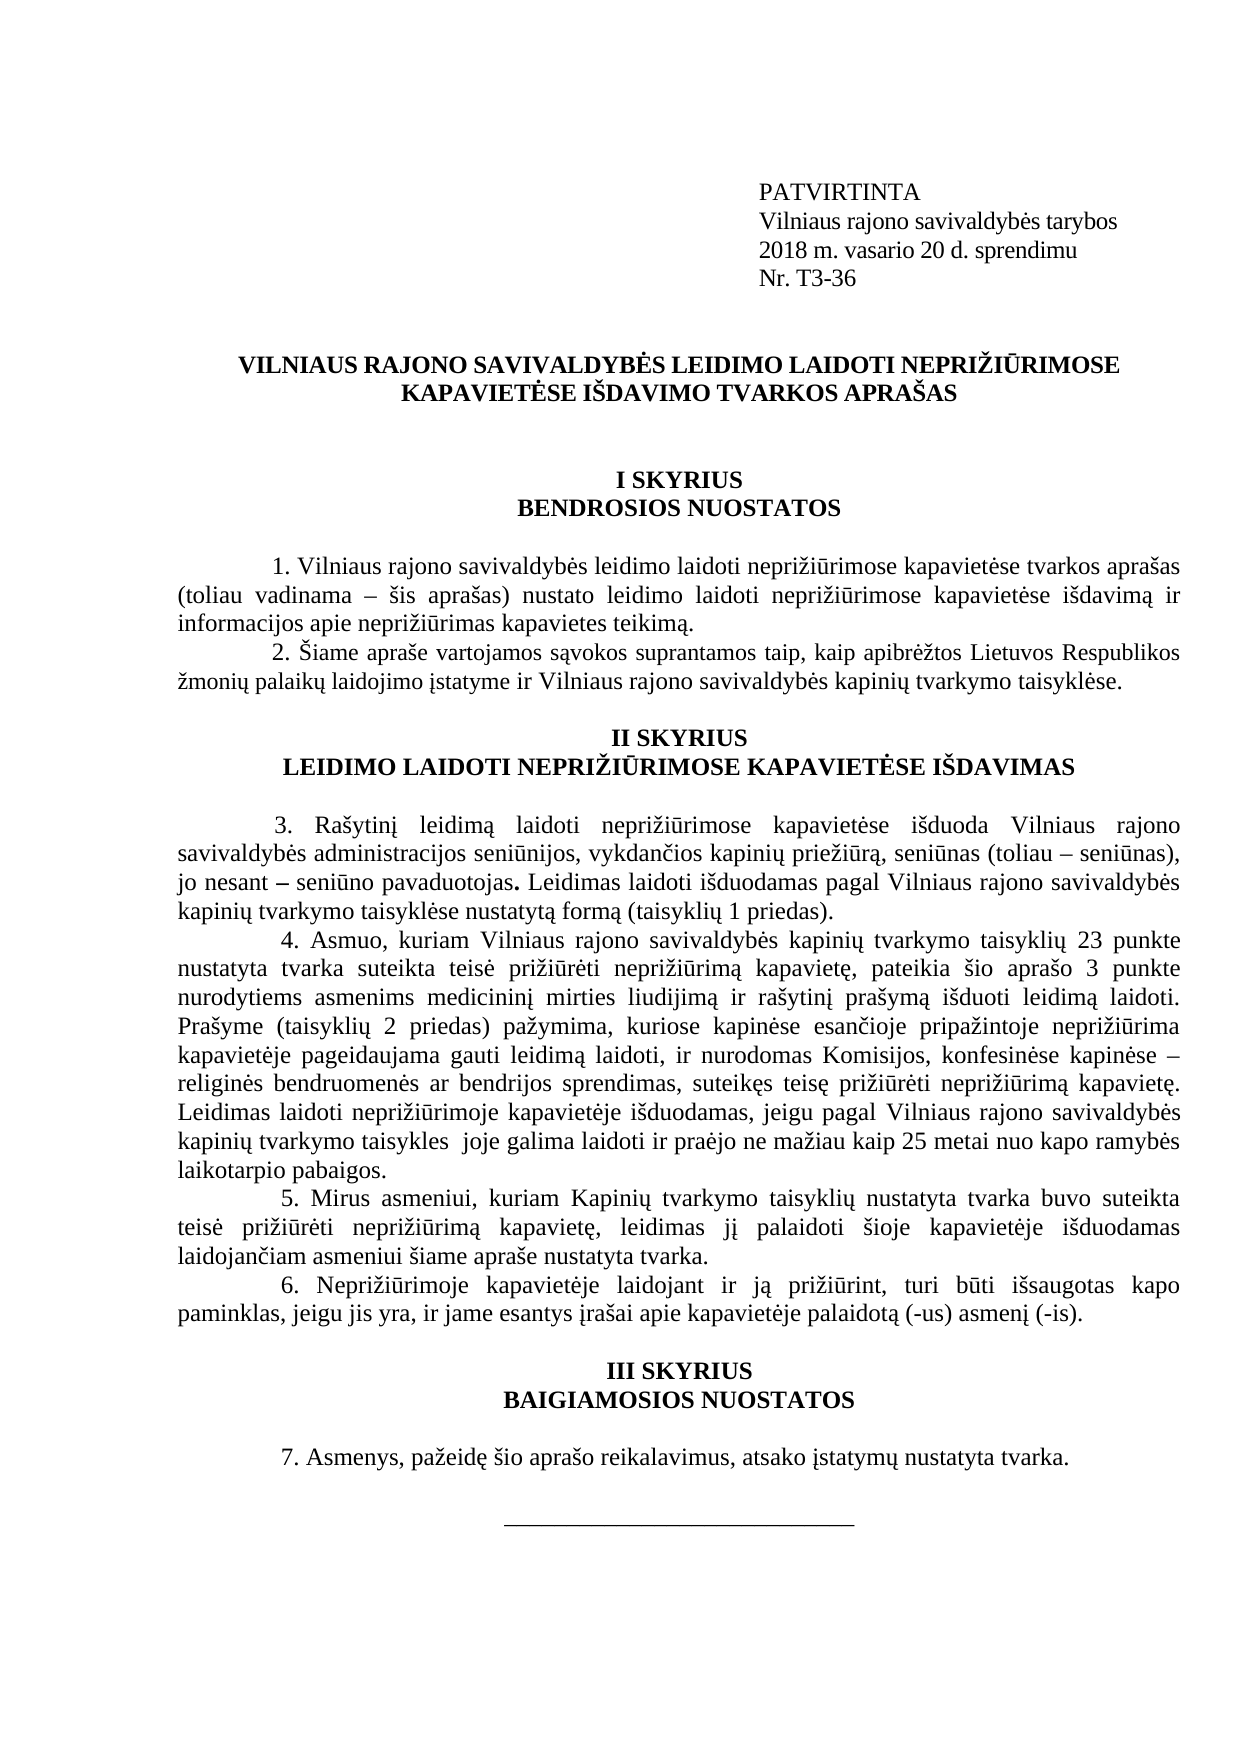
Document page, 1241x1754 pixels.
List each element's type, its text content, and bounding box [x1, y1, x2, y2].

text BAIGIAMOSIOS NUOSTATOS [177, 1385, 1181, 1413]
text 5. Mirus asmeniui, kuriam Kapinių tvarkymo taisyklių nustatyta tvarka buvo suteikta teisė prižiūrėti neprižiūrimą kapavietę, leidimas jį palaidoti šioje kapavietėje išduodamas laidojančiam asmeniui šiame apraše nustatyta tvarka. [177, 1183, 1181, 1270]
text 6. Neprižiūrimoje kapavietėje laidojant ir ją prižiūrint, turi būti išsaugotas kapo paminklas, jeigu jis yra, ir jame esantys įrašai apie kapavietėje palaidotą (-us) asmenį (-is). [177, 1270, 1181, 1327]
text ____________________________ [177, 1500, 1181, 1528]
text Nr. T3-36 [582, 263, 1181, 292]
text 3. Rašytinį leidimą laidoti neprižiūrimose kapavietėse išduoda Vilniaus rajono savivaldybės administracijos seniūnijos, vykdančios kapinių priežiūrą, seniūnas (toliau – seniūnas), jo nesant – seniūno pavaduotojas. Leidimas laidoti išduodamas pagal Vilniaus rajono savivaldybės kapinių tvarkymo taisyklėse nustatytą formą (taisyklių 1 priedas). [177, 810, 1181, 925]
text I SKYRIUS [177, 465, 1181, 493]
text BENDROSIOS NUOSTATOS [177, 493, 1181, 522]
text Vilniaus rajono savivaldybės tarybos [582, 206, 1181, 235]
text 7. Asmenys, pažeidę šio aprašo reikalavimus, atsako įstatymų nustatyta tvarka. [177, 1442, 1181, 1471]
text II SKYRIUS [177, 723, 1181, 752]
text VILNIAUS RAJONO SAVIVALDYBĖS LEIDIMO LAIDOTI NEPRIŽIŪRIMOSE KAPAVIETĖSE IŠDAVIMO TVARKOS APRAŠAS [177, 350, 1181, 407]
text 2. Šiame apraše vartojamos sąvokos suprantamos taip, kaip apibrėžtos Lietuvos Respublikos žmonių palaikų laidojimo įstatyme ir Vilniaus rajono savivaldybės kapinių tvarkymo taisyklėse. [177, 637, 1181, 695]
text PATVIRTINTA [582, 177, 1181, 206]
text 2018 m. vasario 20 d. sprendimu [582, 235, 1181, 263]
text 4. Asmuo, kuriam Vilniaus rajono savivaldybės kapinių tvarkymo taisyklių 23 punkte nustatyta tvarka suteikta teisė prižiūrėti neprižiūrimą kapavietę, pateikia šio aprašo 3 punkte nurodytiems asmenims medicininį mirties liudijimą ir rašytinį prašymą išduoti leidimą laidoti. Prašyme (taisyklių 2 priedas) pažymima, kuriose kapinėse esančioje pripažintoje neprižiūrima kapavietėje pageidaujama gauti leidimą laidoti, ir nurodomas Komisijos, konfesinėse kapinėse – religinės bendruomenės ar bendrijos sprendimas, suteikęs teisę prižiūrėti neprižiūrimą kapavietę. Leidimas laidoti neprižiūrimoje kapavietėje išduodamas, jeigu pagal Vilniaus rajono savivaldybės kapinių tvarkymo taisykles joje galima laidoti ir praėjo ne mažiau kaip 25 metai nuo kapo ramybės laikotarpio pabaigos. [177, 925, 1181, 1183]
text LEIDIMO LAIDOTI NEPRIŽIŪRIMOSE KAPAVIETĖSE IŠDAVIMAS [177, 752, 1181, 781]
text III SKYRIUS [177, 1356, 1181, 1385]
text 1. Vilniaus rajono savivaldybės leidimo laidoti neprižiūrimose kapavietėse tvarkos aprašas (toliau vadinama – šis aprašas) nustato leidimo laidoti neprižiūrimose kapavietėse išdavimą ir informacijos apie neprižiūrimas kapavietes teikimą. [177, 551, 1181, 637]
